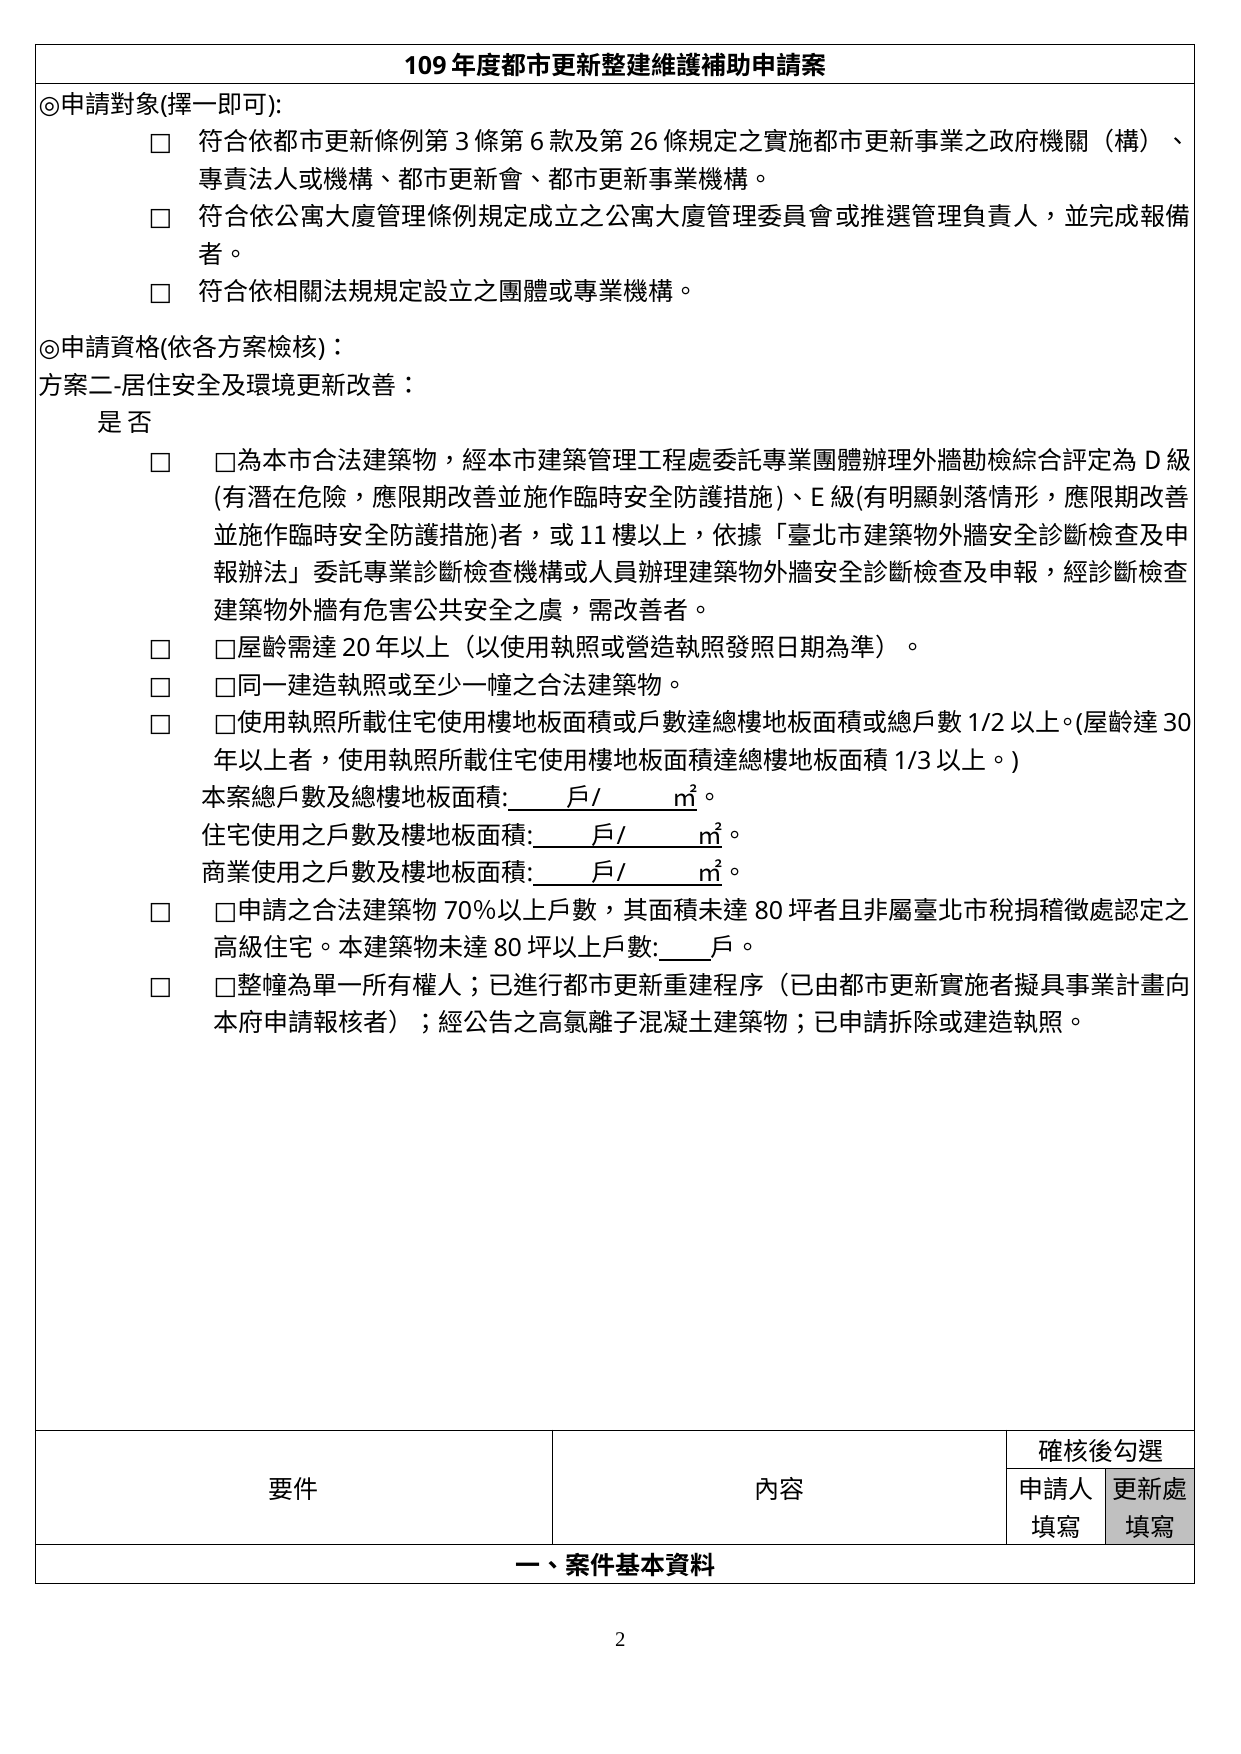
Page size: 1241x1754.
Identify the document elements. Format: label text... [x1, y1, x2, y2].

table_cell 內容 [553, 1431, 1006, 1544]
table_cell 確核後勾選 [1007, 1431, 1194, 1468]
table_cell 更新處填寫 [1106, 1469, 1194, 1544]
table_cell 申請人填寫 [1007, 1469, 1105, 1544]
table_cell 一、案件基本資料 [36, 1545, 1194, 1583]
table_cell ◎申請對象(擇一即可): 符合依都市更新條例第3條第6款及第26條規定之實施都市更新事業之政府機關（構）、專責法人或機構、都市更新會、都市更新事業機構。 符合依公寓大廈管理條例規定成立之公寓大廈管理委員會或推選管理負責人，並完成報備者。 符合依相關法規規定設立之團體或專業機構。 ◎申請資格(依各方案檢核)： 方案二-居住安全及環境更新改善： 是 否 □為本市合法建築物，經本市建築管理工程處委託專業團體辦理外牆勘檢綜合評定為D級(有潛在危險，應限期改善並施作臨時安全防護措施)、E級(有明顯剝落情形，應限期改善並施作臨時安全防護措施)者，或11樓以上，依據「臺北市建築物外牆安全診斷檢查及申報辦法」委託專業診斷檢查機構或人員辦理建築物外牆安全診斷檢查及申報，經診斷檢查建築物外牆有危害公共安全之虞，需改善者。 □屋齡需達20年以上（以使用執照或營造執照發照日期為準）。 □同一建造執照或至少一幢之合法建築物。 □使用執照所載住宅使用樓地板面積或戶數達總樓地板面積或總戶數1/2以上。(屋齡達30年以上者，使用執照所載住宅使用樓地板面積達總樓地板面積1/3以上。) 本案總戶數及總樓地板面積: 戶/ ㎡。 住宅使用之戶數及樓地板面積: 戶/ ㎡。 商業使用之戶數及樓地板面積: 戶/ ㎡。 □申請之合法建築物70％以上戶數，其面積未達80坪者且非屬臺北市稅捐稽徵處認定之高級住宅。本建築物未達80坪以上戶數: 戶。 □整幢為單一所有權人；已進行都市更新重建程序（已由都市更新實施者擬具事業計畫向本府申請報核者）；經公告之高氯離子混凝土建築物；已申請拆除或建造執照。 [36, 84, 1194, 1429]
table_cell 要件 [36, 1431, 552, 1544]
table_header 109年度都市更新整建維護補助申請案 [36, 45, 1194, 82]
